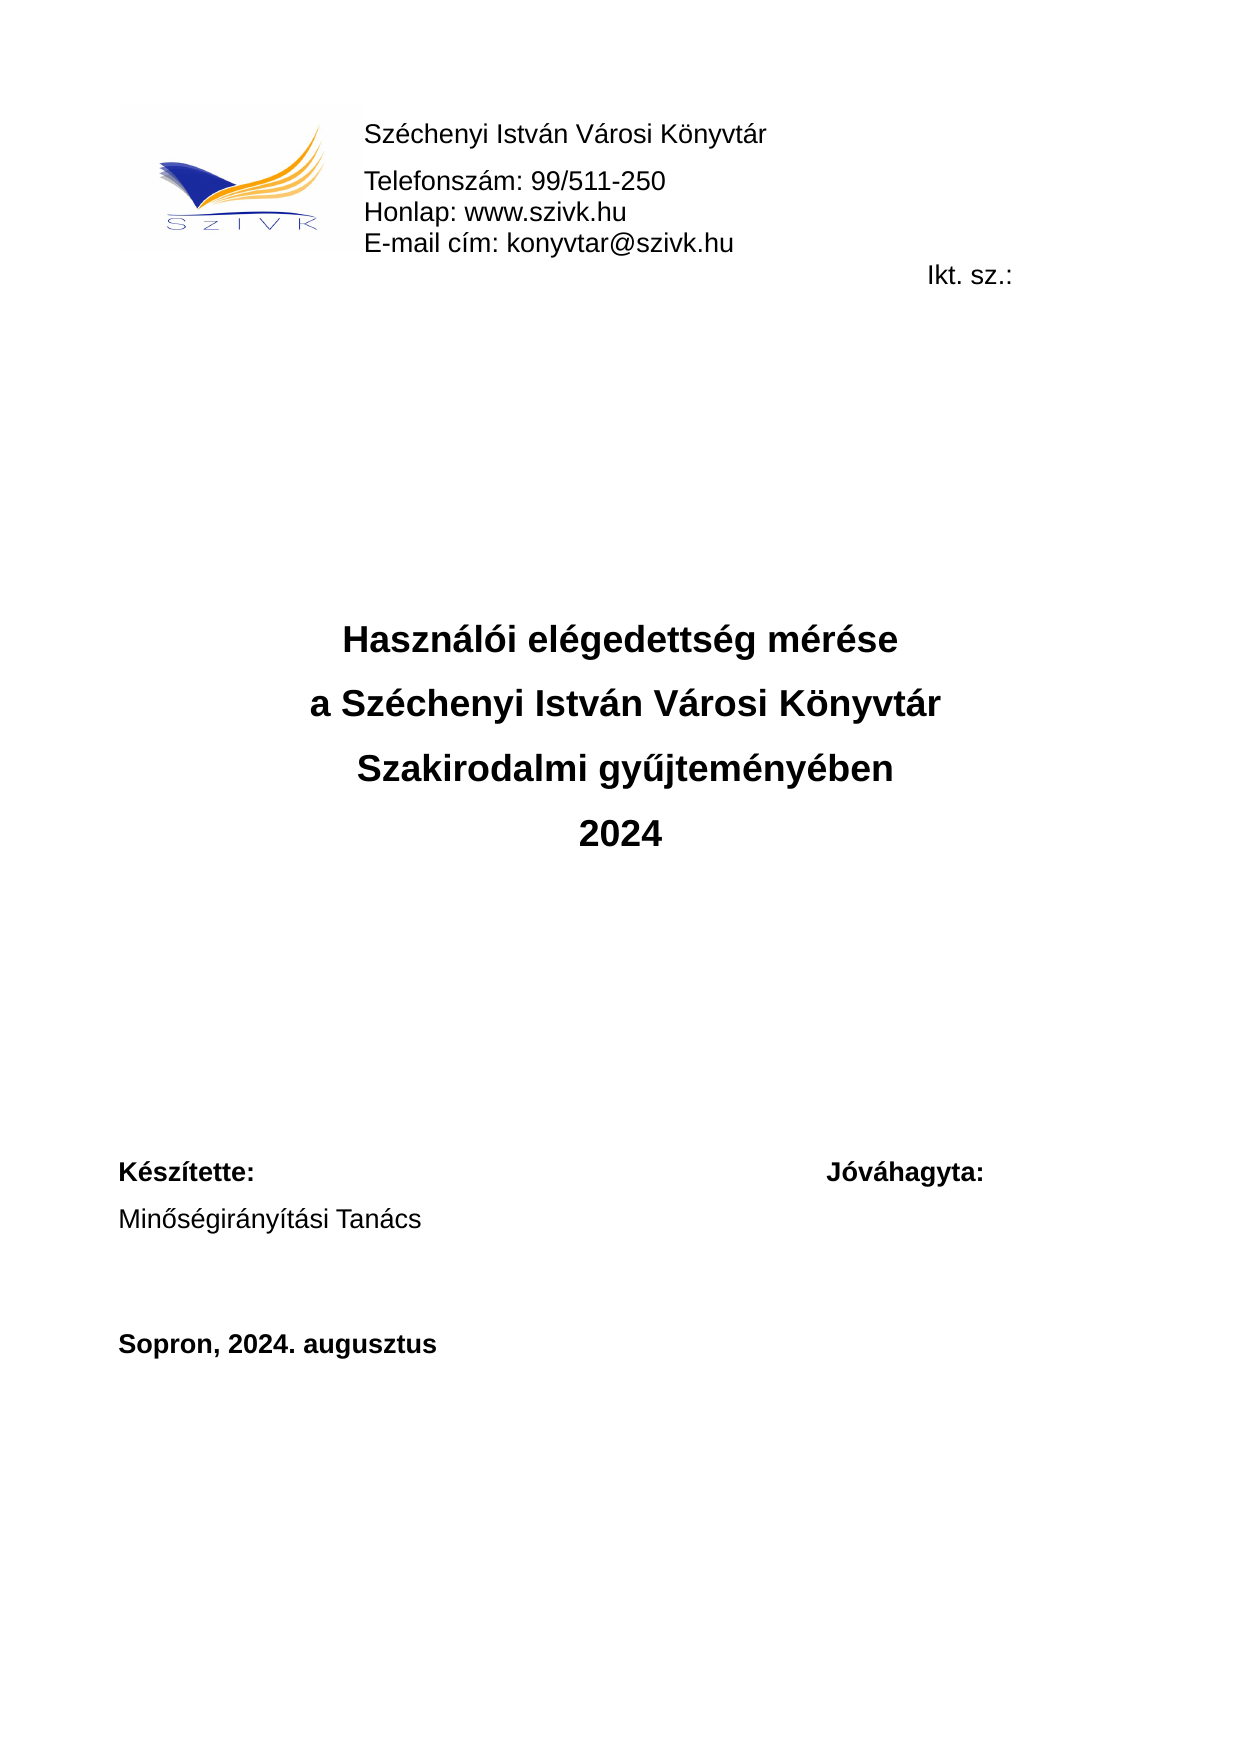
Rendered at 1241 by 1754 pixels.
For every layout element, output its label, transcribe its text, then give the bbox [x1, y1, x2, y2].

text a Széchenyi István Városi Könyvtár [118, 682, 1122, 725]
picture [120, 104, 364, 250]
text 2024 [118, 811, 1122, 854]
text Telefonszám: 99/511-250 [364, 165, 1122, 196]
text Ikt. sz.: [118, 259, 1122, 290]
text Minőségirányítási Tanács [118, 1203, 1122, 1234]
text Használói elégedettség mérése [118, 617, 1122, 660]
text Honlap: www.szivk.hu [364, 196, 1122, 227]
text Szakirodalmi gyűjteményében [118, 746, 1122, 789]
text Sopron, 2024. augusztus [118, 1328, 1122, 1359]
text Széchenyi István Városi Könyvtár [364, 118, 1122, 149]
text Készítette: Jóváhagyta: [118, 1156, 1122, 1187]
text E-mail cím: konyvtar@szivk.hu [118, 227, 1122, 259]
